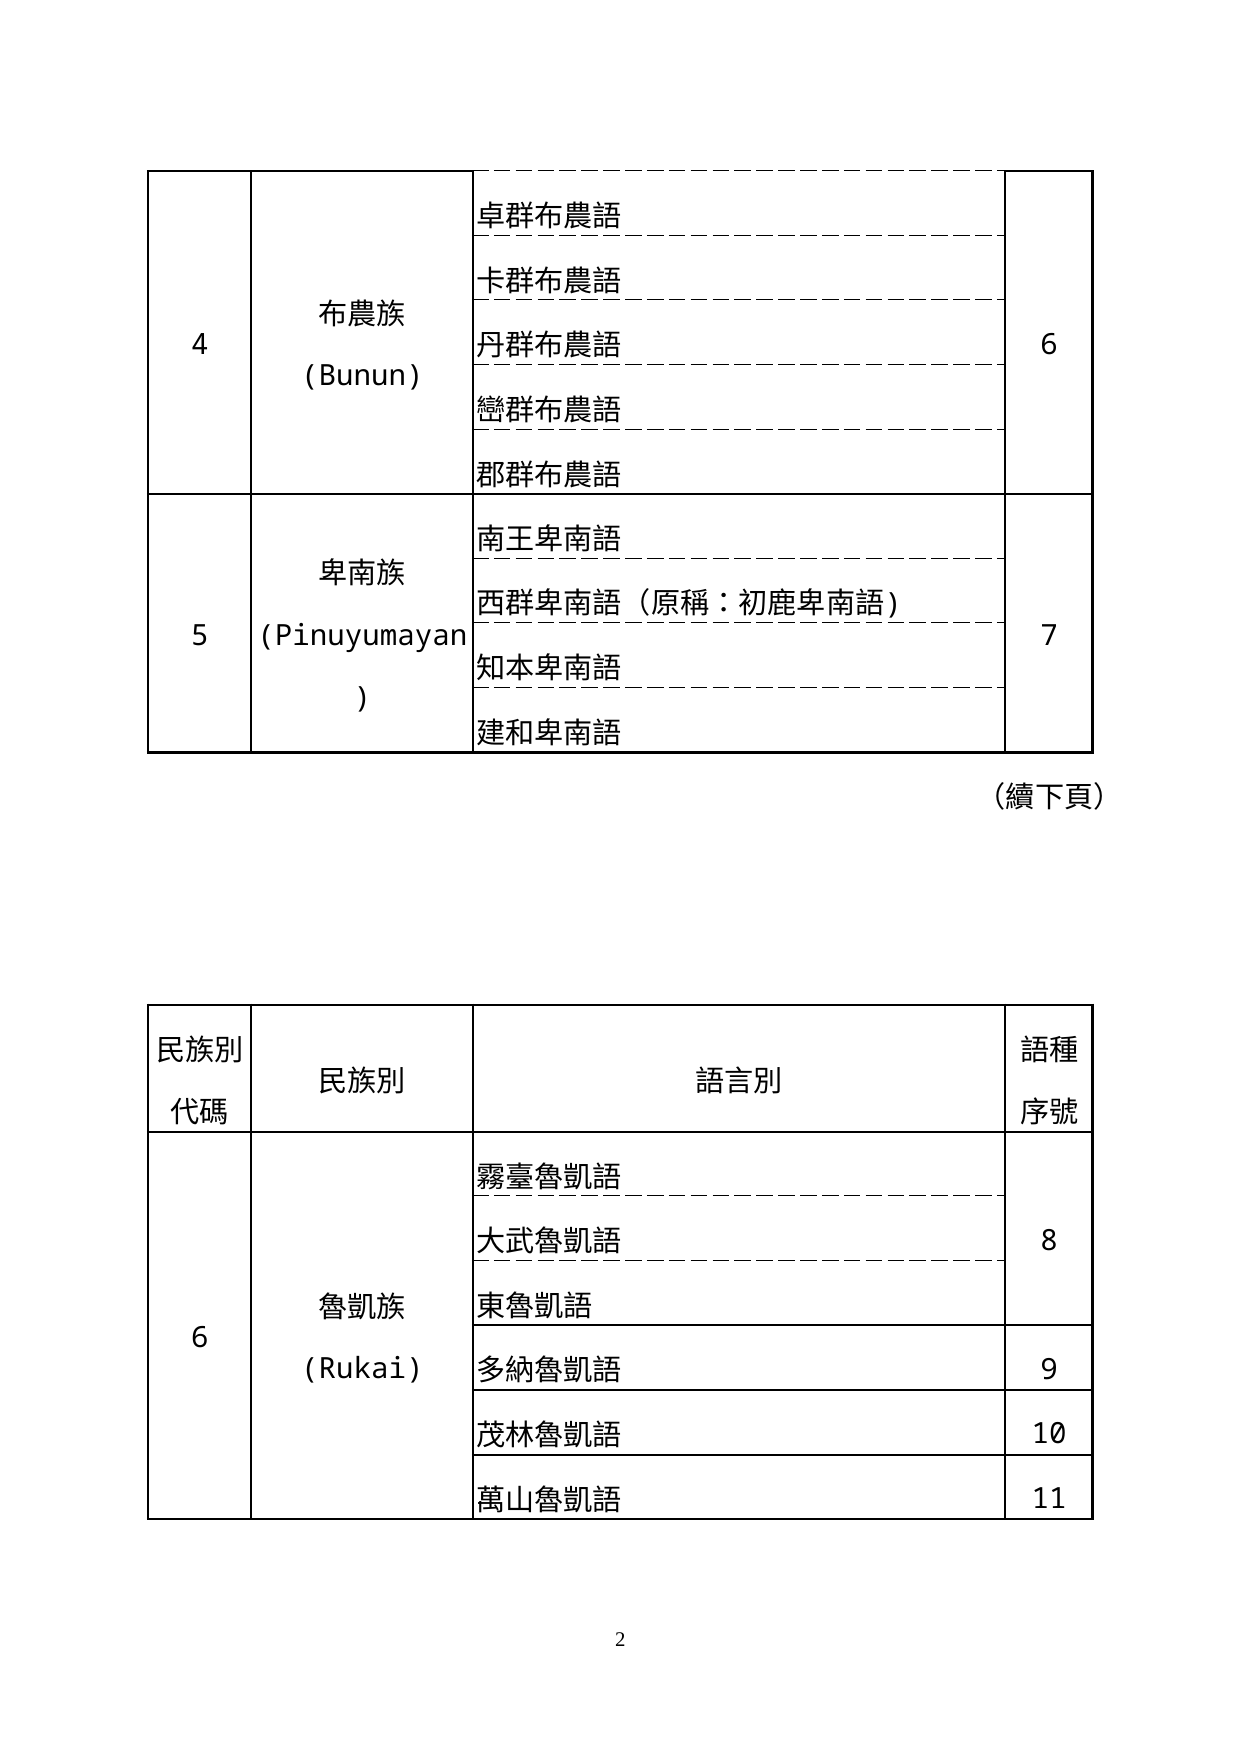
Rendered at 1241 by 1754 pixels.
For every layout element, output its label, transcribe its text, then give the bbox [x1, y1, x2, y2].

table_cell 南王卑南語 [474, 495, 1004, 558]
table_cell 6 [1006, 172, 1091, 493]
table_cell 建和卑南語 [474, 687, 1004, 751]
text （續下頁） [118, 753, 1122, 816]
table_cell 知本卑南語 [474, 622, 1004, 687]
table_cell 卡群布農語 [474, 235, 1004, 299]
table_header 民族別代碼 [149, 1006, 250, 1131]
table_cell 西群卑南語（原稱：初鹿卑南語) [474, 558, 1004, 622]
table_cell 8 [1006, 1133, 1091, 1324]
table_cell 7 [1006, 495, 1091, 751]
table_cell 丹群布農語 [474, 299, 1004, 364]
table_cell 霧臺魯凱語 [474, 1133, 1004, 1195]
table_header 民族別 [252, 1006, 472, 1131]
table_header 語種 序號 [1006, 1006, 1091, 1131]
table_cell 布農族 (Bunun) [252, 172, 472, 493]
table_cell 茂林魯凱語 [474, 1391, 1004, 1453]
table_cell 卑南族 (Pinuyumayan) [252, 495, 472, 751]
table_cell 巒群布農語 [474, 364, 1004, 428]
table_cell 魯凱族 (Rukai) [252, 1133, 472, 1518]
table_cell 多納魯凱語 [474, 1326, 1004, 1389]
table_cell 大武魯凱語 [474, 1195, 1004, 1260]
table_cell 6 [149, 1133, 250, 1518]
table_cell 4 [149, 172, 250, 493]
table_cell 10 [1006, 1391, 1091, 1453]
table_cell 郡群布農語 [474, 429, 1004, 493]
table_cell 5 [149, 495, 250, 751]
table_cell 9 [1006, 1326, 1091, 1389]
table_cell 卓群布農語 [474, 170, 1004, 235]
table_cell 11 [1006, 1456, 1091, 1518]
table_header 語言別 [474, 1006, 1004, 1131]
table_cell 萬山魯凱語 [474, 1456, 1004, 1518]
table_cell 東魯凱語 [474, 1260, 1004, 1324]
